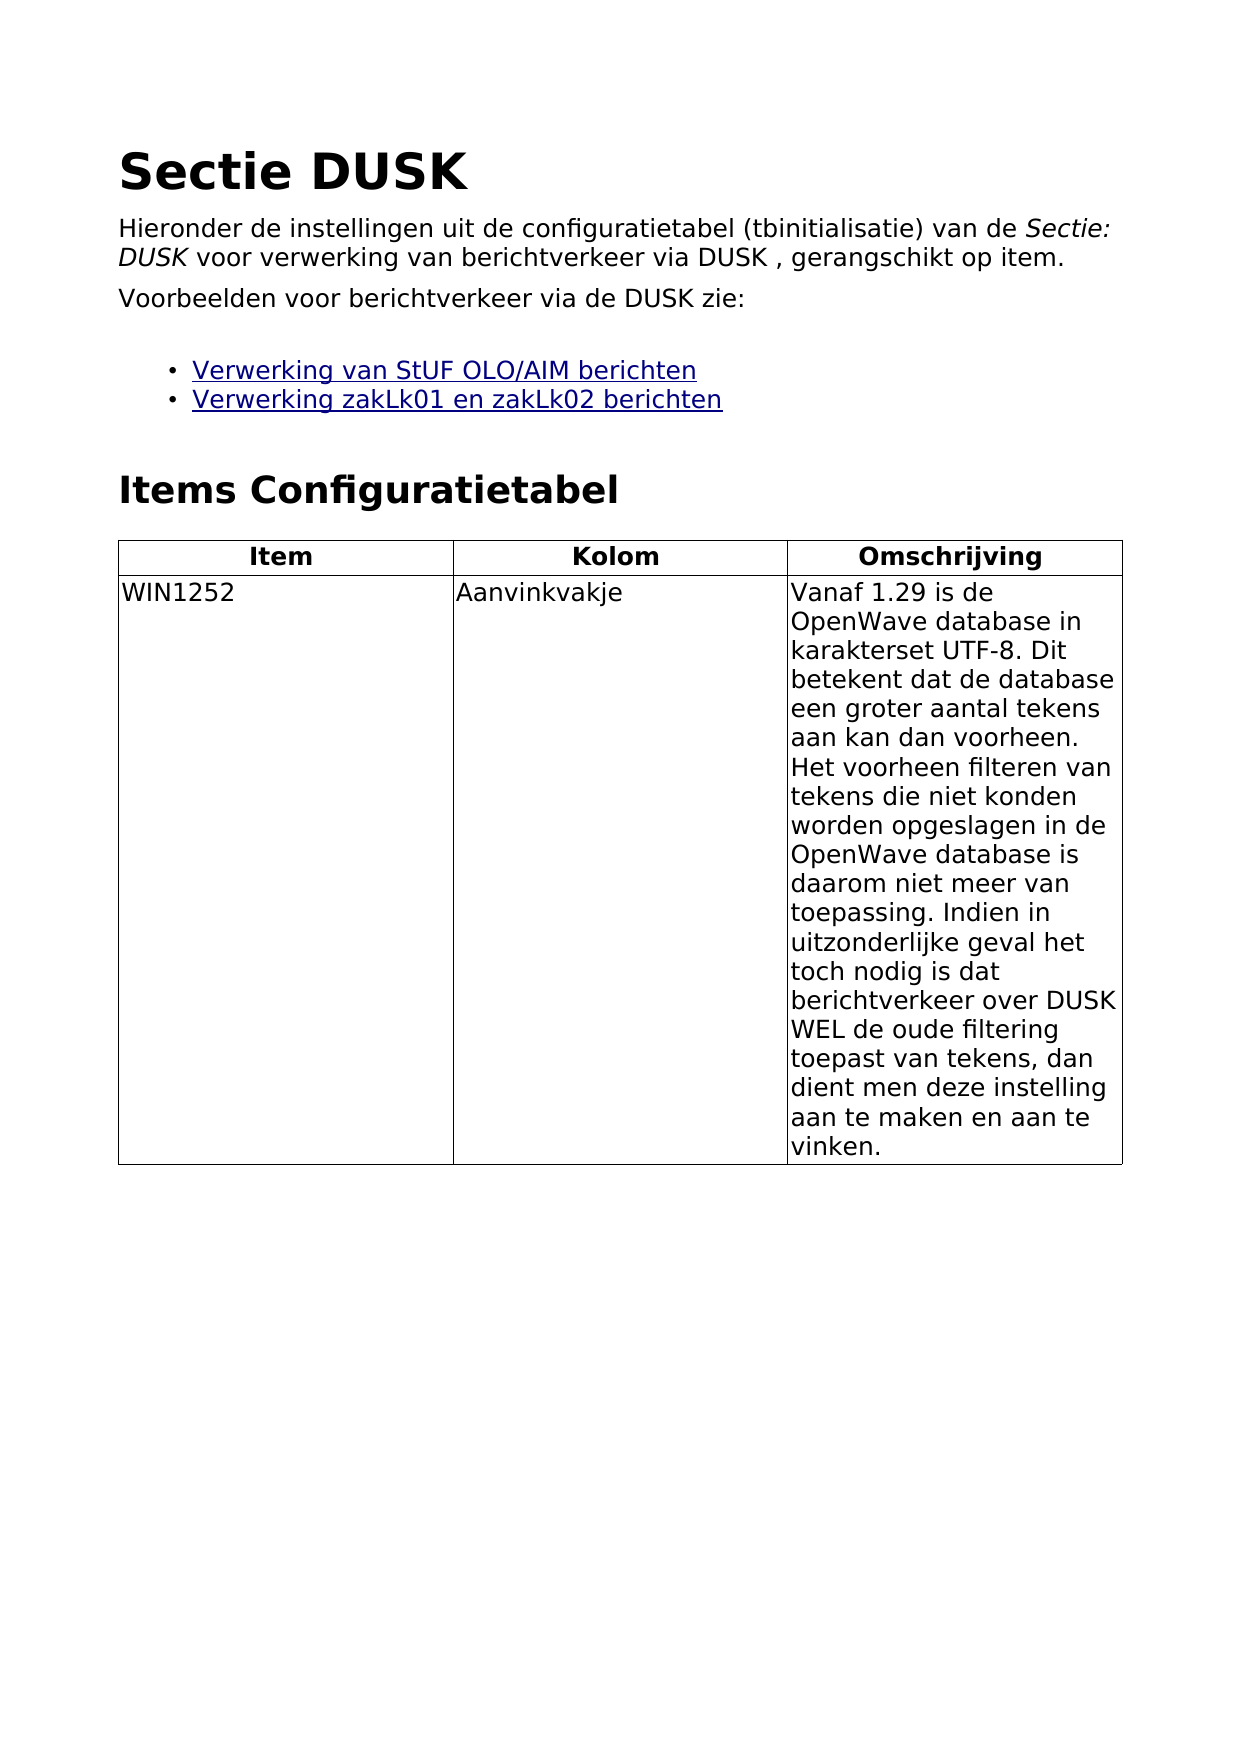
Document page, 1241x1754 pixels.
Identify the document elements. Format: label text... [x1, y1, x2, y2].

table_header Omschrijving [788, 541, 1122, 575]
list Verwerking zakLk01 en zakLk02 berichten [177, 385, 1122, 414]
table_cell Vanaf 1.29 is de OpenWave database in karakterset UTF-8. Dit betekent dat de database een groter aantal tekens aan kan dan voorheen. Het voorheen filteren van tekens die niet konden worden opgeslagen in de OpenWave database is daarom niet meer van toepassing. Indien in uitzonderlijke geval het toch nodig is dat berichtverkeer over DUSK WEL de oude filtering toepast van tekens, dan dient men deze instelling aan te maken en aan te vinken. [788, 576, 1122, 1164]
subtitle Items Configuratietabel [118, 469, 1122, 512]
table_header Kolom [454, 541, 787, 575]
table_cell WIN1252 [119, 576, 453, 1164]
table_header Item [119, 541, 453, 575]
table_cell Aanvinkvakje [454, 576, 787, 1164]
text Voorbeelden voor berichtverkeer via de DUSK zie: [118, 285, 1122, 314]
subtitle Sectie DUSK [118, 143, 1122, 201]
list Verwerking van StUF OLO/AIM berichten [177, 356, 1122, 385]
text Hieronder de instellingen uit de configuratietabel (tbinitialisatie) van de Sectie: DUSK voor verwerking van berichtverkeer via DUSK , gerangschikt op item. [118, 214, 1122, 272]
